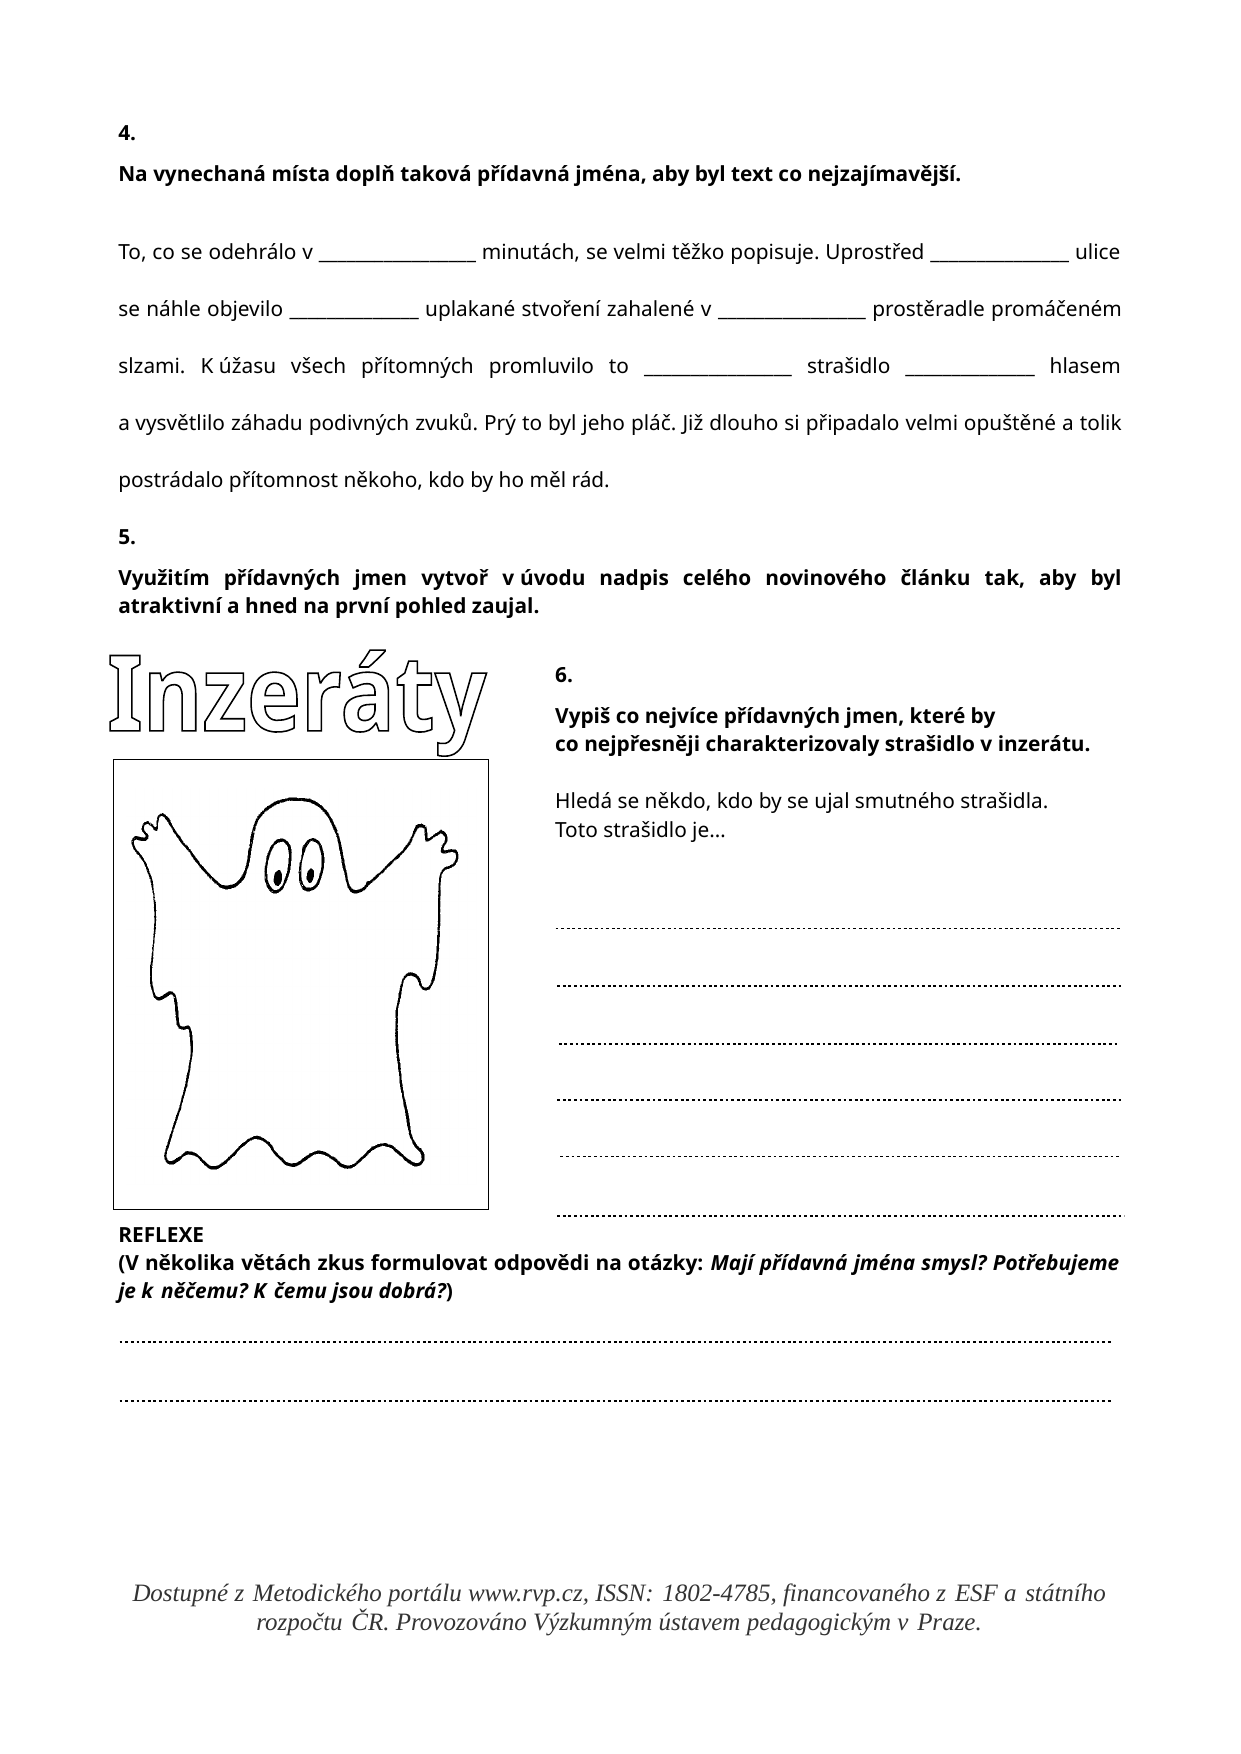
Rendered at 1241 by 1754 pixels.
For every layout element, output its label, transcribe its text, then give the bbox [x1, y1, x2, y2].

text Na vynechaná místa doplň taková přídavná jména, aby byl text co nejzajímavější. [118, 159, 1122, 187]
text Vypiš co nejvíce přídavných jmen, které by co nejpřesněji charakterizovaly strašidlo v inzerátu. [555, 701, 1123, 758]
text Hledá se někdo, kdo by se ujal smutného strašidla. [555, 786, 1123, 815]
text Využitím přídavných jmen vytvoř v úvodu nadpis celého novinového článku tak, aby byl atraktivní a hned na první pohled zaujal. [118, 563, 1122, 620]
text To, co se odehrálo v _________________ minutách, se velmi těžko popisuje. Uprostřed _______________ ulice se náhle objevilo ______________ uplakané stvoření zahalené v ________________ prostěradle promáčeném slzami. K úžasu všech přítomných promluvilo to ________________ strašidlo ______________ hlasem a vysvětlilo záhadu podivných zvuků. Prý to byl jeho pláč. Již dlouho si připadalo velmi opuštěné a tolik postrádalo přítomnost někoho, kdo by ho měl rád. [118, 237, 1122, 493]
text 6. [555, 660, 1123, 688]
text REFLEXE (V několika větách zkus formulovat odpovědi na otázky: Mají přídavná jména smysl? Potřebujeme je k něčemu? K čemu jsou dobrá?) [118, 1220, 1122, 1305]
text Toto strašidlo je… [555, 815, 1123, 843]
text 5. [118, 522, 1122, 550]
text 4. [118, 118, 1122, 147]
